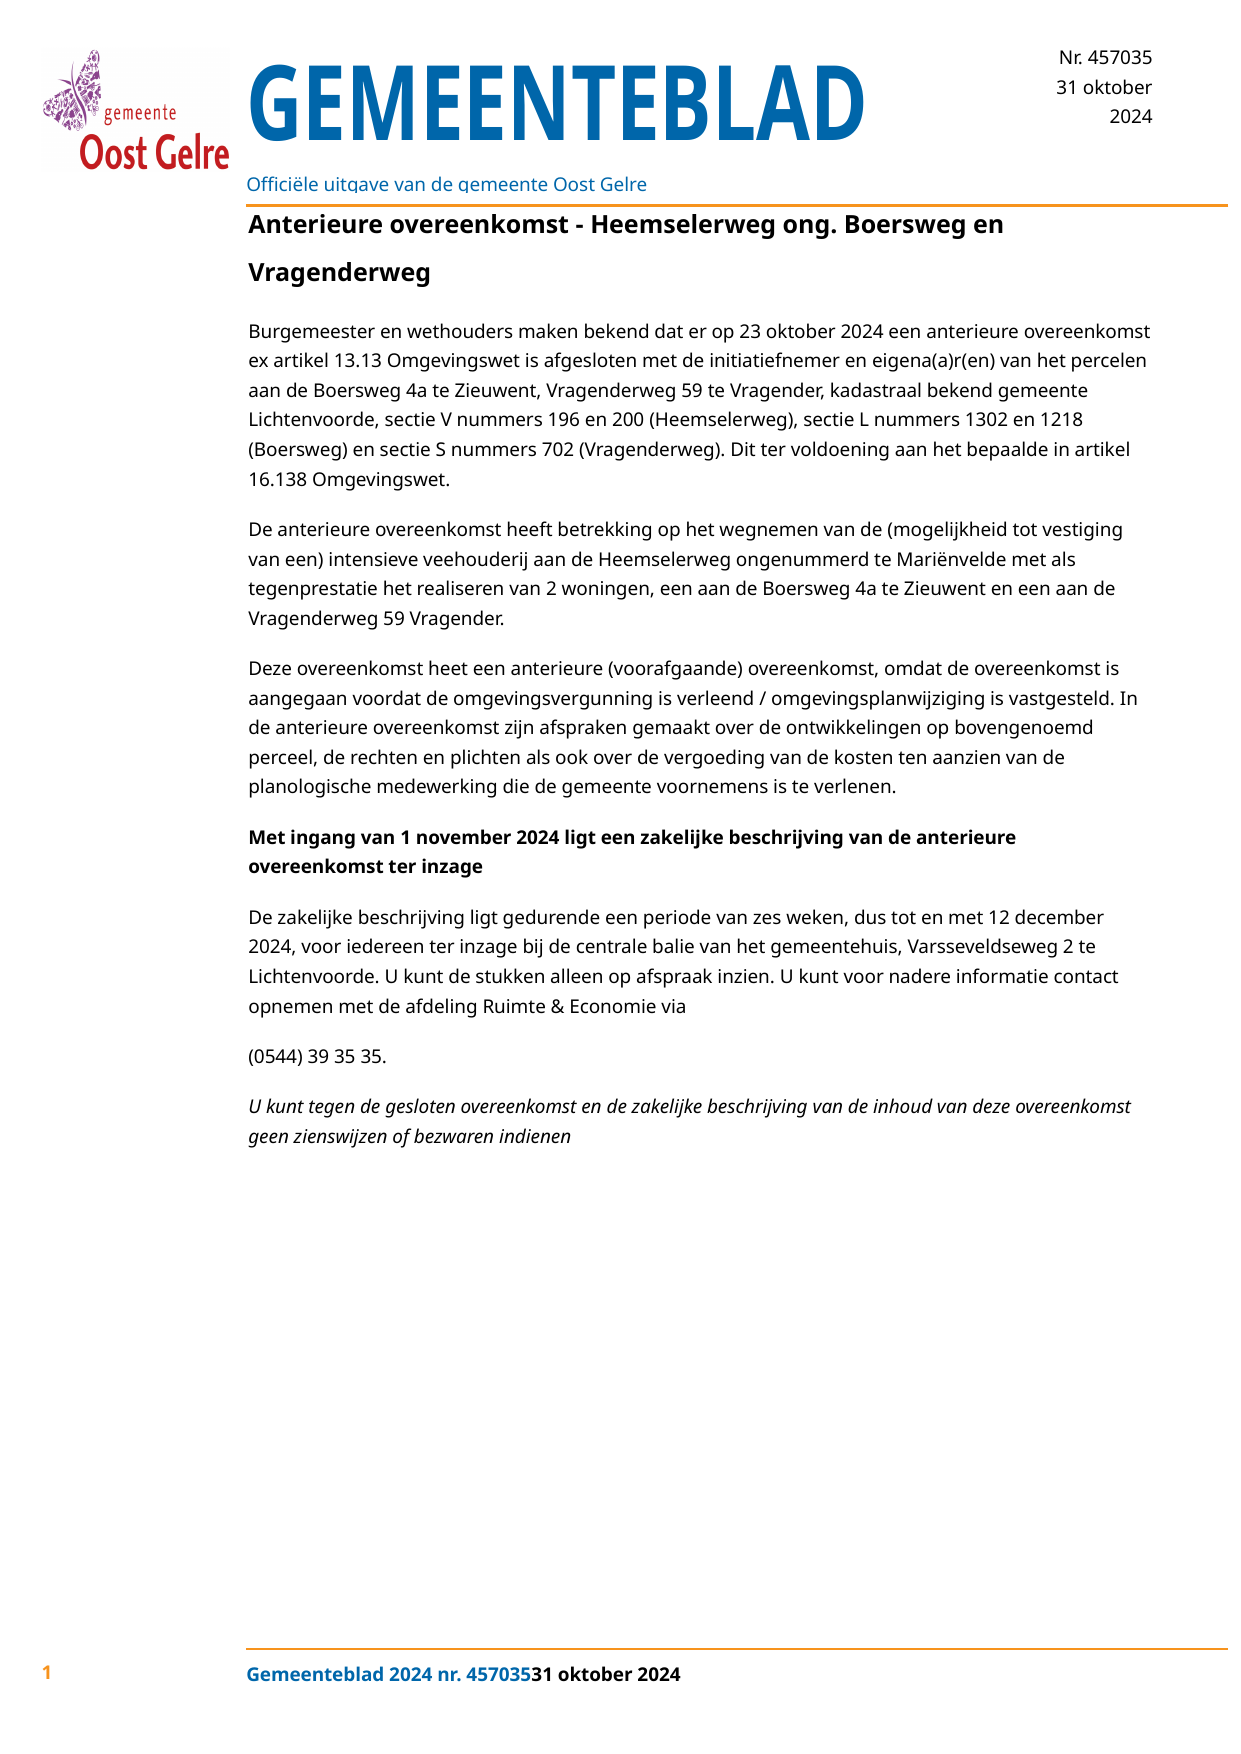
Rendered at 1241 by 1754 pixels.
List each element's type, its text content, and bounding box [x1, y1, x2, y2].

text De anterieure overeenkomst heeft betrekking op het wegnemen van de (mogelijkheid tot vestiging van een) intensieve veehouderij aan de Heemselerweg ongenummerd te Mariënvelde met als tegenprestatie het realiseren van 2 woningen, een aan de Boersweg 4a te Zieuwent en een aan de Vragenderweg 59 Vragender. [248, 516, 1152, 631]
text Burgemeester en wethouders maken bekend dat er op 23 oktober 2024 een anterieure overeenkomst ex artikel 13.13 Omgevingswet is afgesloten met de initiatiefnemer en eigena(a)r(en) van het percelen aan de Boersweg 4a te Zieuwent, Vragenderweg 59 te Vragender, kadastraal bekend gemeente Lichtenvoorde, sectie V nummers 196 en 200 (Heemselerweg), sectie L nummers 1302 en 1218 (Boersweg) en sectie S nummers 702 (Vragenderweg). Dit ter voldoening aan het bepaalde in artikel 16.138 Omgevingswet. [248, 318, 1152, 492]
text Deze overeenkomst heet een anterieure (voorafgaande) overeenkomst, omdat de overeenkomst is aangegaan voordat de omgevingsvergunning is verleend / omgevingsplanwijziging is vastgesteld. In de anterieure overeenkomst zijn afspraken gemaakt over de ontwikkelingen op bovengenoemd perceel, de rechten en plichten als ook over de vergoeding van de kosten ten aanzien van de planologische medewerking die de gemeente voornemens is te verlenen. [248, 655, 1152, 799]
text Met ingang van 1 november 2024 ligt een zakelijke beschrijving van de anterieure overeenkomst ter inzage [248, 824, 1152, 879]
picture [41, 47, 231, 172]
text De zakelijke beschrijving ligt gedurende een periode van zes weken, dus tot en met 12 december 2024, voor iedereen ter inzage bij de centrale balie van het gemeentehuis, Varsseveldseweg 2 te Lichtenvoorde. U kunt de stukken alleen op afspraak inzien. U kunt voor nadere informatie contact opnemen met de afdeling Ruimte & Economie via [248, 904, 1152, 1019]
text U kunt tegen de gesloten overeenkomst en de zakelijke beschrijving van de inhoud van deze overeenkomst geen zienswijzen of bezwaren indienen [248, 1094, 1152, 1149]
text Anterieure overeenkomst - Heemselerweg ong. Boersweg en Vragenderweg [248, 207, 1152, 288]
text (0544) 39 35 35. [248, 1043, 1152, 1069]
